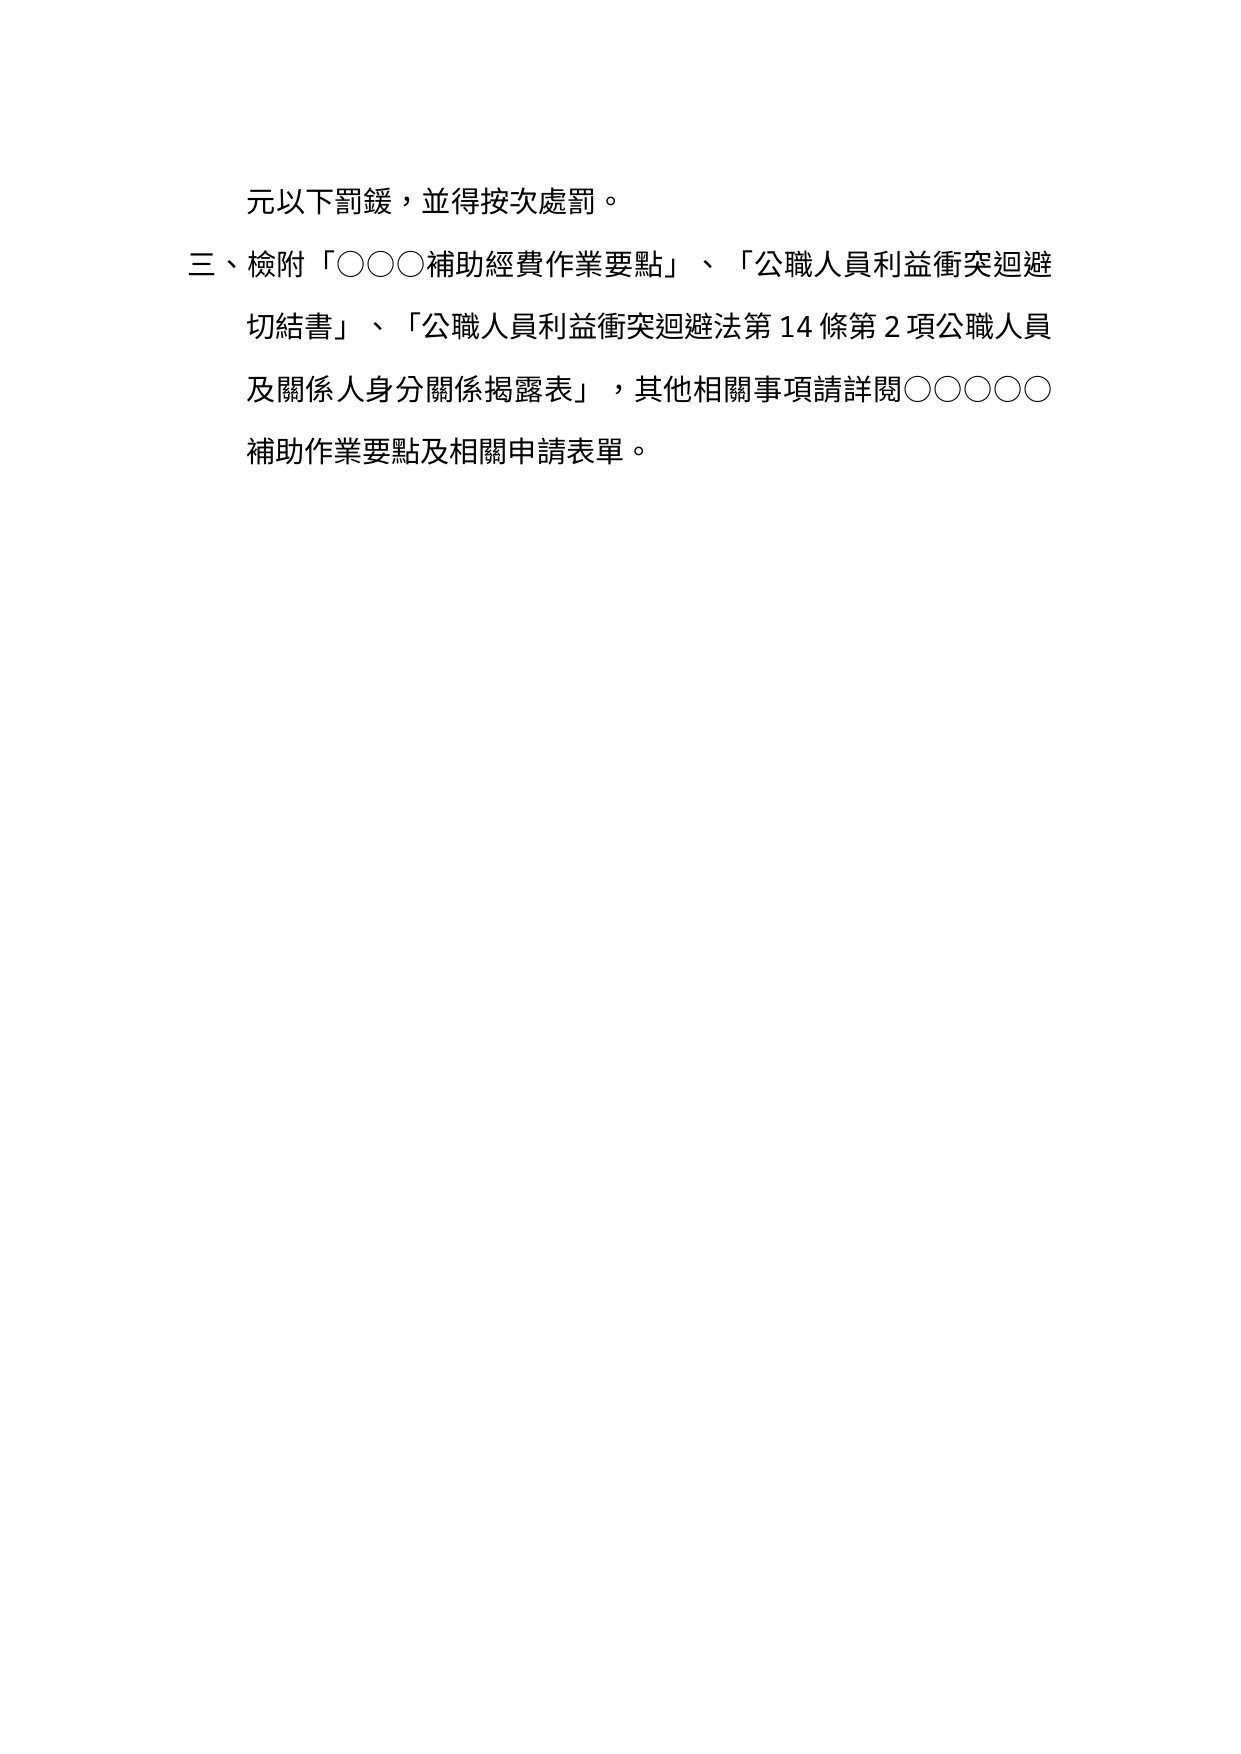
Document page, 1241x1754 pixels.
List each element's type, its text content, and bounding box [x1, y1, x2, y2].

text 三、檢附「○○○補助經費作業要點」、「公職人員利益衝突迴避切結書」、「公職人員利益衝突迴避法第14條第2項公職人員及關係人身分關係揭露表」，其他相關事項請詳閱○○○○○補助作業要點及相關申請表單。 [187, 221, 1053, 471]
text 元以下罰鍰，並得按次處罰。 [187, 158, 1053, 221]
